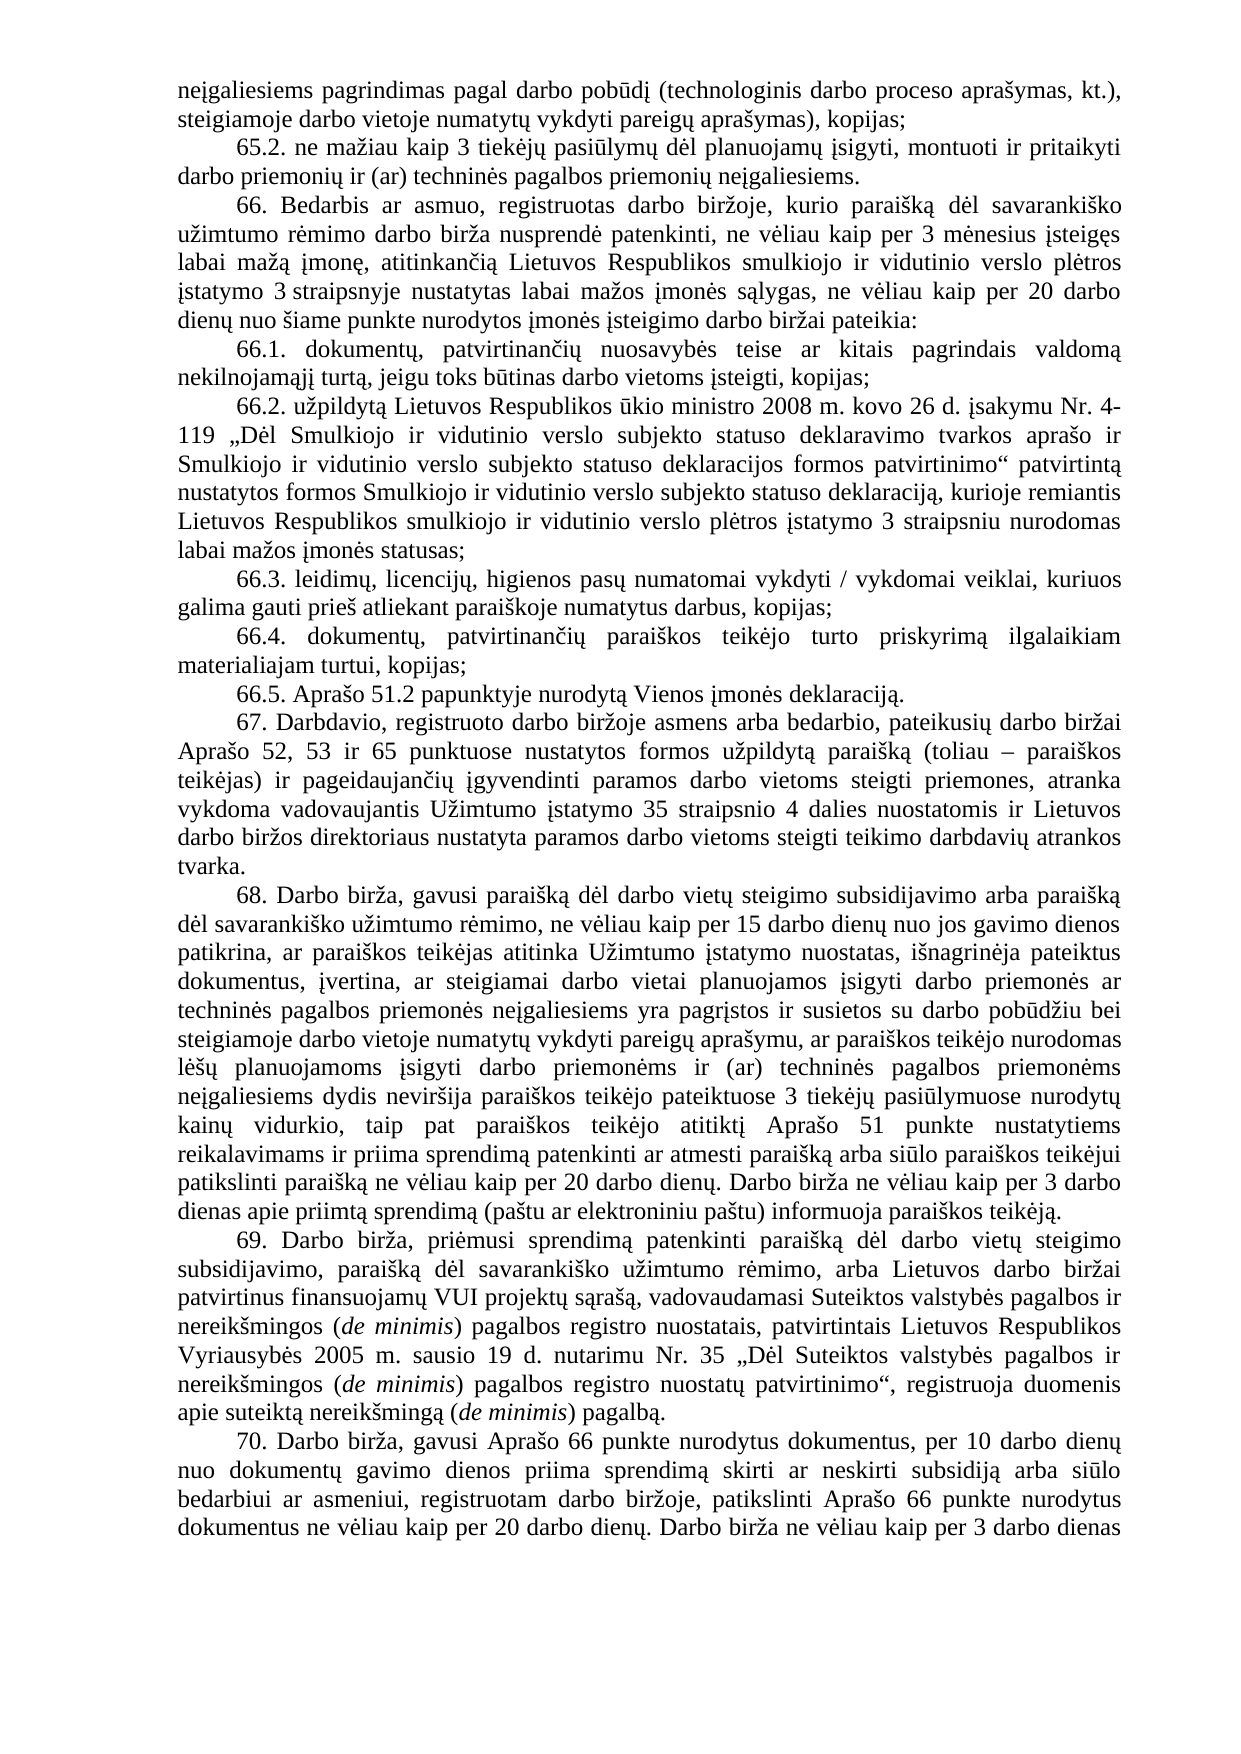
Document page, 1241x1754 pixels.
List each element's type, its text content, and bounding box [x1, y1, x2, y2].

text 66.3. leidimų, licencijų, higienos pasų numatomai vykdyti / vykdomai veiklai, kuriuos galima gauti prieš atliekant paraiškoje numatytus darbus, kopijas; [177, 564, 1122, 621]
text 66.4. dokumentų, patvirtinančių paraiškos teikėjo turto priskyrimą ilgalaikiam materialiajam turtui, kopijas; [177, 621, 1122, 679]
text 67. Darbdavio, registruoto darbo biržoje asmens arba bedarbio, pateikusių darbo biržai Aprašo 52, 53 ir 65 punktuose nustatytos formos užpildytą paraišką (toliau – paraiškos teikėjas) ir pageidaujančių įgyvendinti paramos darbo vietoms steigti priemones, atranka vykdoma vadovaujantis Užimtumo įstatymo 35 straipsnio 4 dalies nuostatomis ir Lietuvos darbo biržos direktoriaus nustatyta paramos darbo vietoms steigti teikimo darbdavių atrankos tvarka. [177, 707, 1122, 880]
text 66. Bedarbis ar asmuo, registruotas darbo biržoje, kurio paraišką dėl savarankiško užimtumo rėmimo darbo birža nusprendė patenkinti, ne vėliau kaip per 3 mėnesius įsteigęs labai mažą įmonę, atitinkančią Lietuvos Respublikos smulkiojo ir vidutinio verslo plėtros įstatymo 3 straipsnyje nustatytas labai mažos įmonės sąlygas, ne vėliau kaip per 20 darbo dienų nuo šiame punkte nurodytos įmonės įsteigimo darbo biržai pateikia: [177, 190, 1122, 334]
text 66.1. dokumentų, patvirtinančių nuosavybės teise ar kitais pagrindais valdomą nekilnojamąjį turtą, jeigu toks būtinas darbo vietoms įsteigti, kopijas; [177, 334, 1122, 391]
text neįgaliesiems pagrindimas pagal darbo pobūdį (technologinis darbo proceso aprašymas, kt.), steigiamoje darbo vietoje numatytų vykdyti pareigų aprašymas), kopijas; [177, 75, 1122, 132]
text 66.5. Aprašo 51.2 papunktyje nurodytą Vienos įmonės deklaraciją. [177, 679, 1122, 707]
text 65.2. ne mažiau kaip 3 tiekėjų pasiūlymų dėl planuojamų įsigyti, montuoti ir pritaikyti darbo priemonių ir (ar) techninės pagalbos priemonių neįgaliesiems. [177, 132, 1122, 190]
text 66.2. užpildytą Lietuvos Respublikos ūkio ministro 2008 m. kovo 26 d. įsakymu Nr. 4-119 „Dėl Smulkiojo ir vidutinio verslo subjekto statuso deklaravimo tvarkos aprašo ir Smulkiojo ir vidutinio verslo subjekto statuso deklaracijos formos patvirtinimo“ patvirtintą nustatytos formos Smulkiojo ir vidutinio verslo subjekto statuso deklaraciją, kurioje remiantis Lietuvos Respublikos smulkiojo ir vidutinio verslo plėtros įstatymo 3 straipsniu nurodomas labai mažos įmonės statusas; [177, 391, 1122, 564]
text 70. Darbo birža, gavusi Aprašo 66 punkte nurodytus dokumentus, per 10 darbo dienų nuo dokumentų gavimo dienos priima sprendimą skirti ar neskirti subsidiją arba siūlo bedarbiui ar asmeniui, registruotam darbo biržoje, patikslinti Aprašo 66 punkte nurodytus dokumentus ne vėliau kaip per 20 darbo dienų. Darbo birža ne vėliau kaip per 3 darbo dienas [177, 1426, 1122, 1541]
text 68. Darbo birža, gavusi paraišką dėl darbo vietų steigimo subsidijavimo arba paraišką dėl savarankiško užimtumo rėmimo, ne vėliau kaip per 15 darbo dienų nuo jos gavimo dienos patikrina, ar paraiškos teikėjas atitinka Užimtumo įstatymo nuostatas, išnagrinėja pateiktus dokumentus, įvertina, ar steigiamai darbo vietai planuojamos įsigyti darbo priemonės ar techninės pagalbos priemonės neįgaliesiems yra pagrįstos ir susietos su darbo pobūdžiu bei steigiamoje darbo vietoje numatytų vykdyti pareigų aprašymu, ar paraiškos teikėjo nurodomas lėšų planuojamoms įsigyti darbo priemonėms ir (ar) techninės pagalbos priemonėms neįgaliesiems dydis neviršija paraiškos teikėjo pateiktuose 3 tiekėjų pasiūlymuose nurodytų kainų vidurkio, taip pat paraiškos teikėjo atitiktį Aprašo 51 punkte nustatytiems reikalavimams ir priima sprendimą patenkinti ar atmesti paraišką arba siūlo paraiškos teikėjui patikslinti paraišką ne vėliau kaip per 20 darbo dienų. Darbo birža ne vėliau kaip per 3 darbo dienas apie priimtą sprendimą (paštu ar elektroniniu paštu) informuoja paraiškos teikėją. [177, 880, 1122, 1225]
text 69. Darbo birža, priėmusi sprendimą patenkinti paraišką dėl darbo vietų steigimo subsidijavimo, paraišką dėl savarankiško užimtumo rėmimo, arba Lietuvos darbo biržai patvirtinus finansuojamų VUI projektų sąrašą, vadovaudamasi Suteiktos valstybės pagalbos ir nereikšmingos (de minimis) pagalbos registro nuostatais, patvirtintais Lietuvos Respublikos Vyriausybės 2005 m. sausio 19 d. nutarimu Nr. 35 „Dėl Suteiktos valstybės pagalbos ir nereikšmingos (de minimis) pagalbos registro nuostatų patvirtinimo“, registruoja duomenis apie suteiktą nereikšmingą (de minimis) pagalbą. [177, 1225, 1122, 1426]
